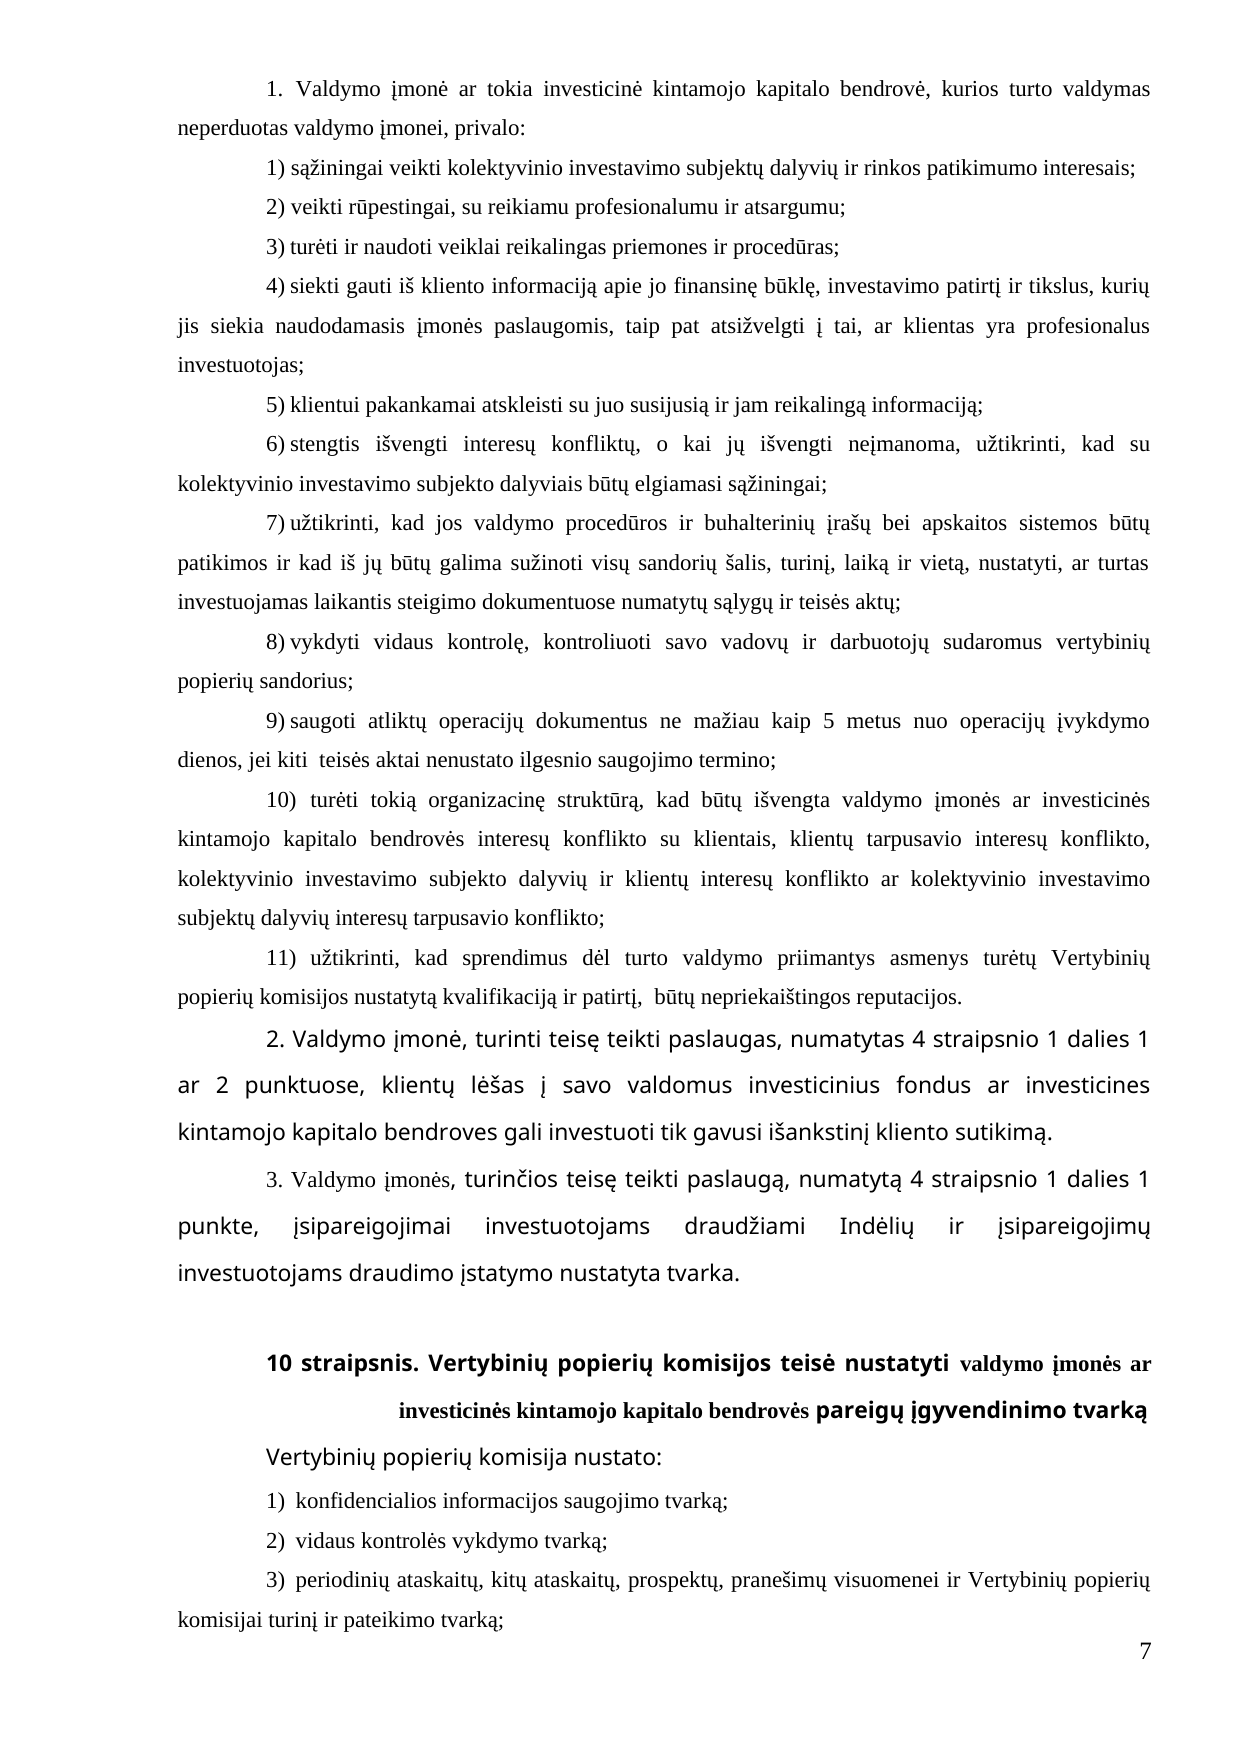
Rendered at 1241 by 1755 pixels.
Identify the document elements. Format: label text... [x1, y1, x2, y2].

text 5) klientui pakankamai atskleisti su juo susijusią ir jam reikalingą informaciją; [177, 391, 1152, 417]
text 6) stengtis išvengti interesų konfliktų, o kai jų išvengti neįmanoma, užtikrinti, kad su kolektyvinio investavimo subjekto dalyviais būtų elgiamasi sąžiningai; [177, 430, 1152, 496]
text 1. Valdymo įmonė ar tokia investicinė kintamojo kapitalo bendrovė, kurios turto valdymas neperduotas valdymo įmonei, privalo: [177, 75, 1152, 141]
text 3. Valdymo įmonės, turinčios teisę teikti paslaugą, numatytą 4 straipsnio 1 dalies 1 punkte, įsipareigojimai investuotojams draudžiami Indėlių ir įsipareigojimų investuotojams draudimo įstatymo nustatyta tvarka. [177, 1163, 1152, 1288]
text 4) siekti gauti iš kliento informaciją apie jo finansinę būklę, investavimo patirtį ir tikslus, kurių jis siekia naudodamasis įmonės paslaugomis, taip pat atsižvelgti į tai, ar klientas yra profesionalus investuotojas; [177, 272, 1152, 378]
text 10 straipsnis. Vertybinių popierių komisijos teisė nustatyti valdymo įmonės ar investicinės kintamojo kapitalo bendrovės pareigų įgyvendinimo tvarką [266, 1347, 1152, 1425]
text 11) užtikrinti, kad sprendimus dėl turto valdymo priimantys asmenys turėtų Vertybinių popierių komisijos nustatytą kvalifikaciją ir patirtį, būtų nepriekaištingos reputacijos. [177, 943, 1152, 1009]
text 3) turėti ir naudoti veiklai reikalingas priemones ir procedūras; [177, 233, 1152, 259]
text 9) saugoti atliktų operacijų dokumentus ne mažiau kaip 5 metus nuo operacijų įvykdymo dienos, jei kiti teisės aktai nenustato ilgesnio saugojimo termino; [177, 707, 1152, 772]
text 10) turėti tokią organizacinę struktūrą, kad būtų išvengta valdymo įmonės ar investicinės kintamojo kapitalo bendrovės interesų konflikto su klientais, klientų tarpusavio interesų konflikto, kolektyvinio investavimo subjekto dalyvių ir klientų interesų konflikto ar kolektyvinio investavimo subjektų dalyvių interesų tarpusavio konflikto; [177, 786, 1152, 930]
text 7) užtikrinti, kad jos valdymo procedūros ir buhalterinių įrašų bei apskaitos sistemos būtų patikimos ir kad iš jų būtų galima sužinoti visų sandorių šalis, turinį, laiką ir vietą, nustatyti, ar turtas investuojamas laikantis steigimo dokumentuose numatytų sąlygų ir teisės aktų; [177, 509, 1152, 614]
text Vertybinių popierių komisija nustato: [177, 1441, 1152, 1472]
text 2) vidaus kontrolės vykdymo tvarką; [266, 1527, 1152, 1553]
text 2. Valdymo įmonė, turinti teisę teikti paslaugas, numatytas 4 straipsnio 1 dalies 1 ar 2 punktuose, klientų lėšas į savo valdomus investicinius fondus ar investicines kintamojo kapitalo bendroves gali investuoti tik gavusi išankstinį kliento sutikimą. [177, 1022, 1152, 1147]
text 3) periodinių ataskaitų, kitų ataskaitų, prospektų, pranešimų visuomenei ir Vertybinių popierių komisijai turinį ir pateikimo tvarką; [177, 1566, 1152, 1632]
text 1) sąžiningai veikti kolektyvinio investavimo subjektų dalyvių ir rinkos patikimumo interesais; [177, 154, 1152, 180]
text 1) konfidencialios informacijos saugojimo tvarką; [266, 1487, 1152, 1514]
text 8) vykdyti vidaus kontrolę, kontroliuoti savo vadovų ir darbuotojų sudaromus vertybinių popierių sandorius; [177, 628, 1152, 693]
text 2) veikti rūpestingai, su reikiamu profesionalumu ir atsargumu; [177, 193, 1152, 220]
